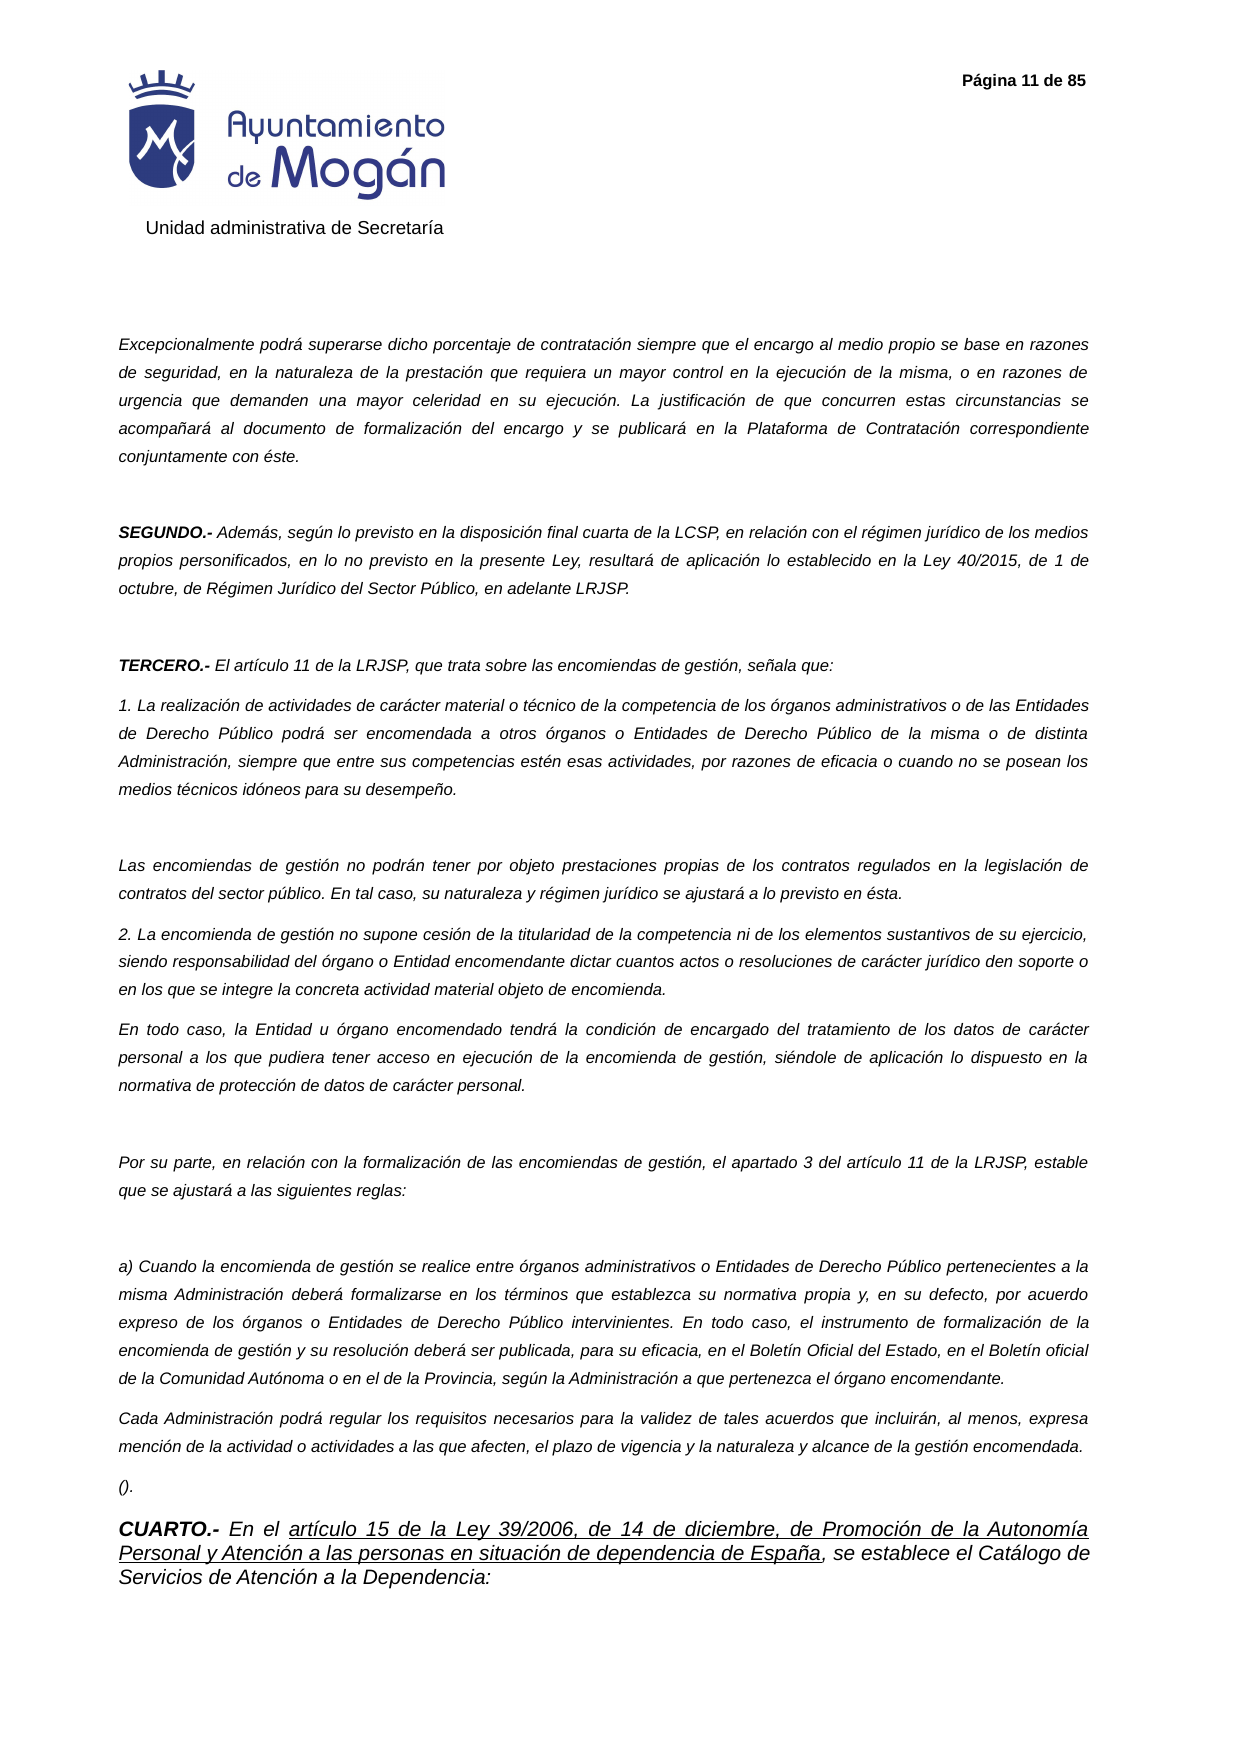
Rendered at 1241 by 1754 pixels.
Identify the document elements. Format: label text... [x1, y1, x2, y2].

text CUARTO.- En el artículo 15 de la Ley 39/2006, de 14 de diciembre, de Promoción de la Autonomía Personal y Atención a las personas en situación de dependencia de España, se establece el Catálogo de Servicios de Atención a la Dependencia: [118, 1517, 1092, 1589]
text TERCERO.- El artículo 11 de la LRJSP, que trata sobre las encomiendas de gestión, señala que: [118, 656, 1092, 683]
text a) Cuando la encomienda de gestión se realice entre órganos administrativos o Entidades de Derecho Público pertenecientes a la misma Administración deberá formalizarse en los términos que establezca su normativa propia y, en su defecto, por acuerdo expreso de los órganos o Entidades de Derecho Público intervinientes. En todo caso, el instrumento de formalización de la encomienda de gestión y su resolución deberá ser publicada, para su eficacia, en el Boletín Oficial del Estado, en el Boletín oficial de la Comunidad Autónoma o en el de la Provincia, según la Administración a que pertenezca el órgano encomendante. [118, 1257, 1092, 1396]
text Las encomiendas de gestión no podrán tener por objeto prestaciones propias de los contratos regulados en la legislación de contratos del sector público. En tal caso, su naturaleza y régimen jurídico se ajustará a lo previsto en ésta. [118, 856, 1092, 912]
picture [128, 70, 445, 206]
text En todo caso, la Entidad u órgano encomendado tendrá la condición de encargado del tratamiento de los datos de carácter personal a los que pudiera tener acceso en ejecución de la encomienda de gestión, siéndole de aplicación lo dispuesto en la normativa de protección de datos de carácter personal. [118, 1020, 1092, 1104]
text 1. La realización de actividades de carácter material o técnico de la competencia de los órganos administrativos o de las Entidades de Derecho Público podrá ser encomendada a otros órganos o Entidades de Derecho Público de la misma o de distinta Administración, siempre que entre sus competencias estén esas actividades, por razones de eficacia o cuando no se posean los medios técnicos idóneos para su desempeño. [118, 696, 1092, 807]
text Por su parte, en relación con la formalización de las encomiendas de gestión, el apartado 3 del artículo 11 de la LRJSP, estable que se ajustará a las siguientes reglas: [118, 1153, 1092, 1208]
text Cada Administración podrá regular los requisitos necesarios para la validez de tales acuerdos que incluirán, al menos, expresa mención de la actividad o actividades a las que afecten, el plazo de vigencia y la naturaleza y alcance de la gestión encomendada. [118, 1409, 1092, 1464]
text 2. La encomienda de gestión no supone cesión de la titularidad de la competencia ni de los elementos sustantivos de su ejercicio, siendo responsabilidad del órgano o Entidad encomendante dictar cuantos actos o resoluciones de carácter jurídico den soporte o en los que se integre la concreta actividad material objeto de encomienda. [118, 924, 1092, 1008]
text (). [118, 1477, 1092, 1505]
text Excepcionalmente podrá superarse dicho porcentaje de contratación siempre que el encargo al medio propio se base en razones de seguridad, en la naturaleza de la prestación que requiera un mayor control en la ejecución de la misma, o en razones de urgencia que demanden una mayor celeridad en su ejecución. La justificación de que concurren estas circunstancias se acompañará al documento de formalización del encargo y se publicará en la Plataforma de Contratación correspondiente conjuntamente con éste. [118, 335, 1092, 474]
text SEGUNDO.- Además, según lo previsto en la disposición final cuarta de la LCSP, en relación con el régimen jurídico de los medios propios personificados, en lo no previsto en la presente Ley, resultará de aplicación lo establecido en la Ley 40/2015, de 1 de octubre, de Régimen Jurídico del Sector Público, en adelante LRJSP. [118, 523, 1092, 607]
